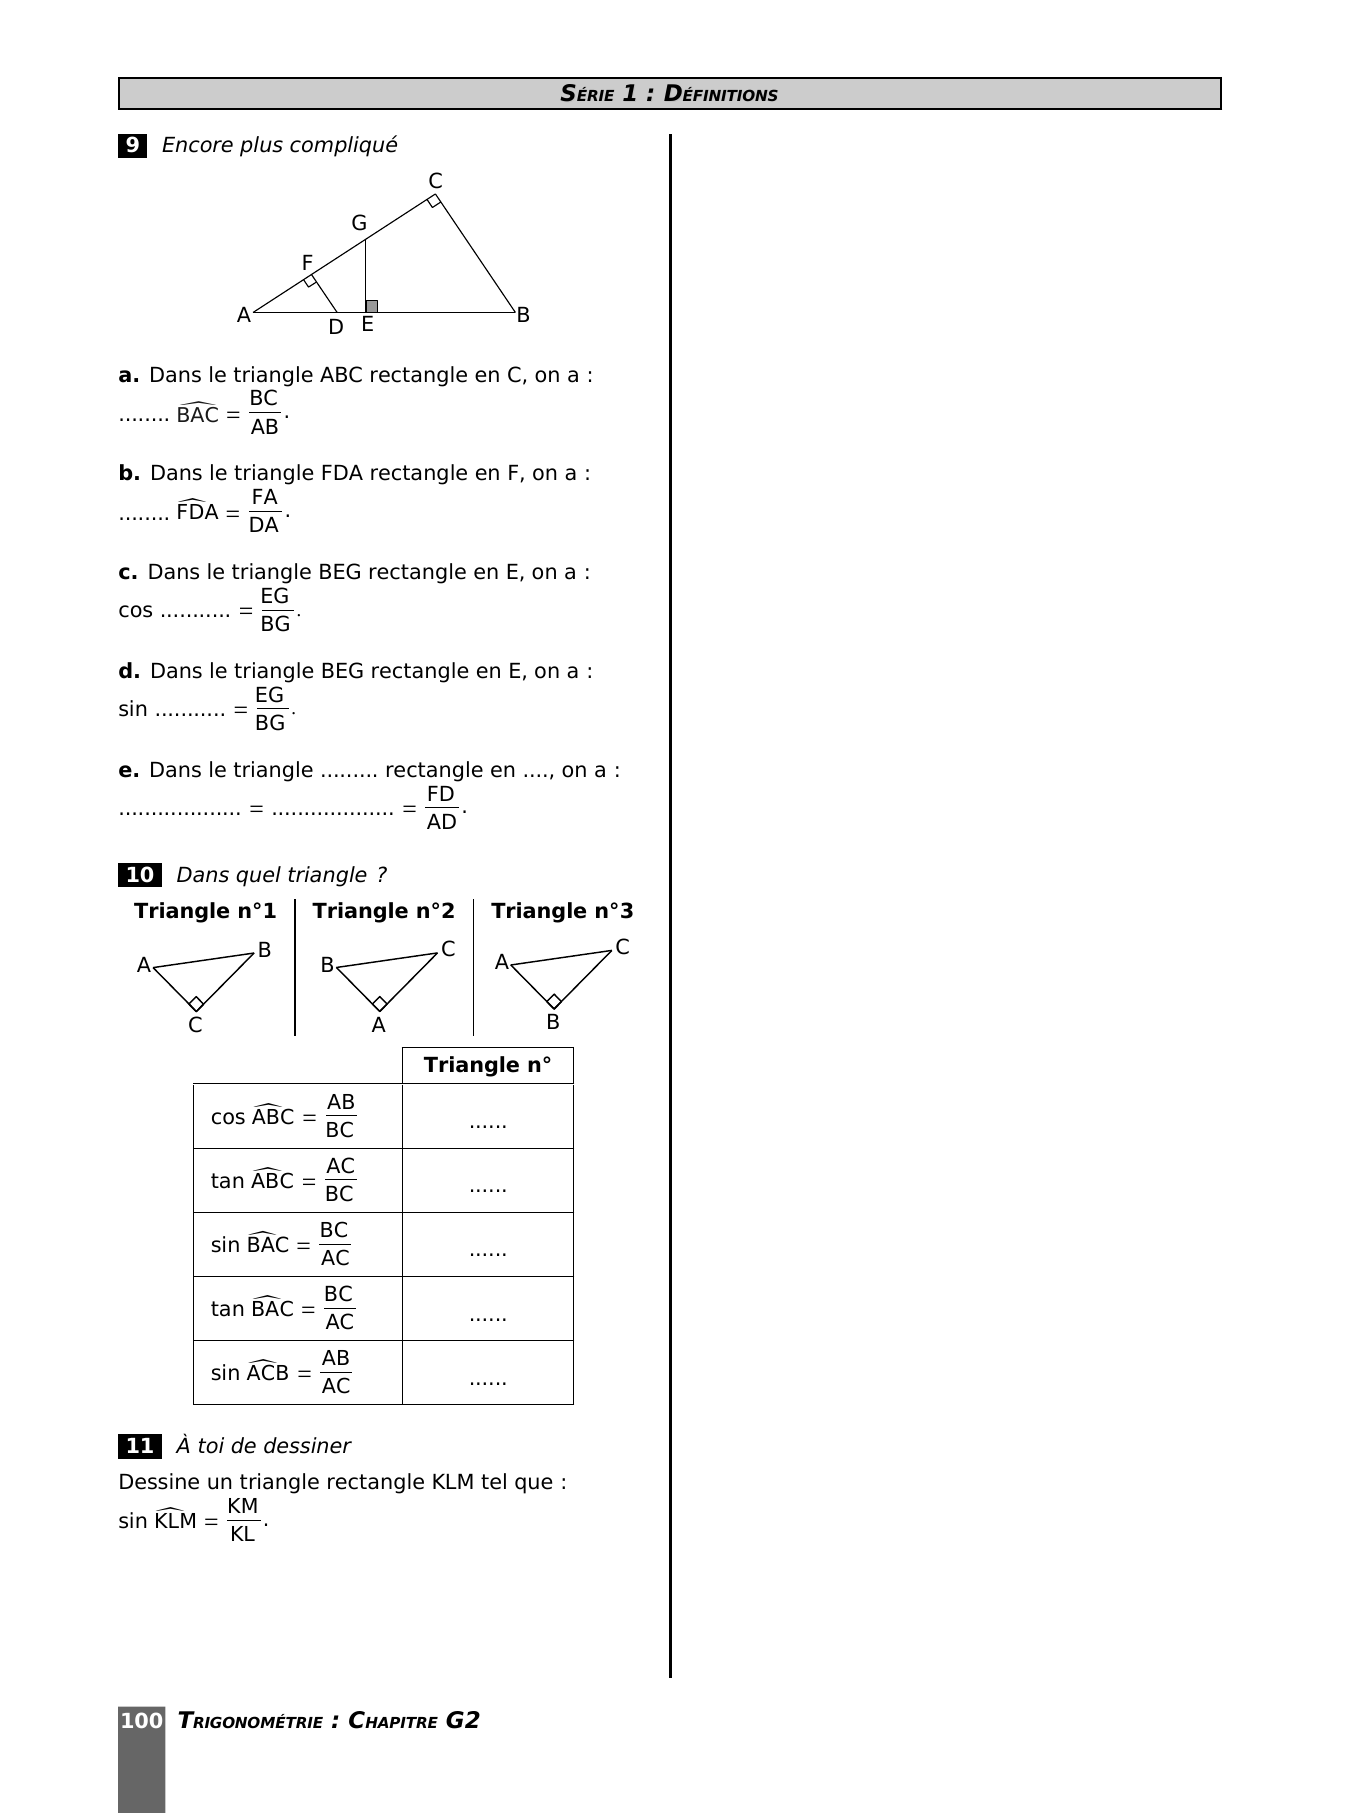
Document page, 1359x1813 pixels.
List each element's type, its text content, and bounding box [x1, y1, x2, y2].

list Dans le triangle FDA rectangle en F, on a : ........= [118, 450, 649, 537]
table_cell ...... [403, 1085, 573, 1148]
table_header [193, 1047, 402, 1083]
table_cell tan= [194, 1277, 402, 1340]
table_cell cos= [194, 1085, 402, 1148]
list Dans le triangle BEG rectangle en E, on a : cos ........... = [118, 549, 649, 636]
text Triangle n°3 [475, 899, 649, 923]
table_cell tan= [194, 1149, 402, 1212]
list Dans quel triangle ? [162, 863, 649, 887]
list Dans le triangle ABC rectangle en C, on a : ........= [118, 352, 649, 439]
text Triangle n°2 [297, 899, 471, 923]
text Triangle n°1 [118, 899, 292, 923]
table_cell ...... [403, 1149, 573, 1212]
list Dans le triangle ......... rectangle en ...., on a : ................... = ................... = [118, 747, 649, 834]
table_cell ...... [403, 1213, 573, 1276]
list Encore plus compliqué [147, 134, 649, 158]
table_header Triangle n° [403, 1048, 573, 1083]
table_cell sin= [194, 1213, 402, 1276]
text Dessine un triangle rectangle KLM tel que : sin= [118, 1470, 649, 1546]
list Dans le triangle BEG rectangle en E, on a : sin ........... = [118, 648, 649, 735]
table_cell ...... [403, 1277, 573, 1340]
table_cell ...... [403, 1341, 573, 1404]
table_cell sin= [194, 1341, 402, 1404]
list à toi de dessiner [162, 1434, 649, 1459]
